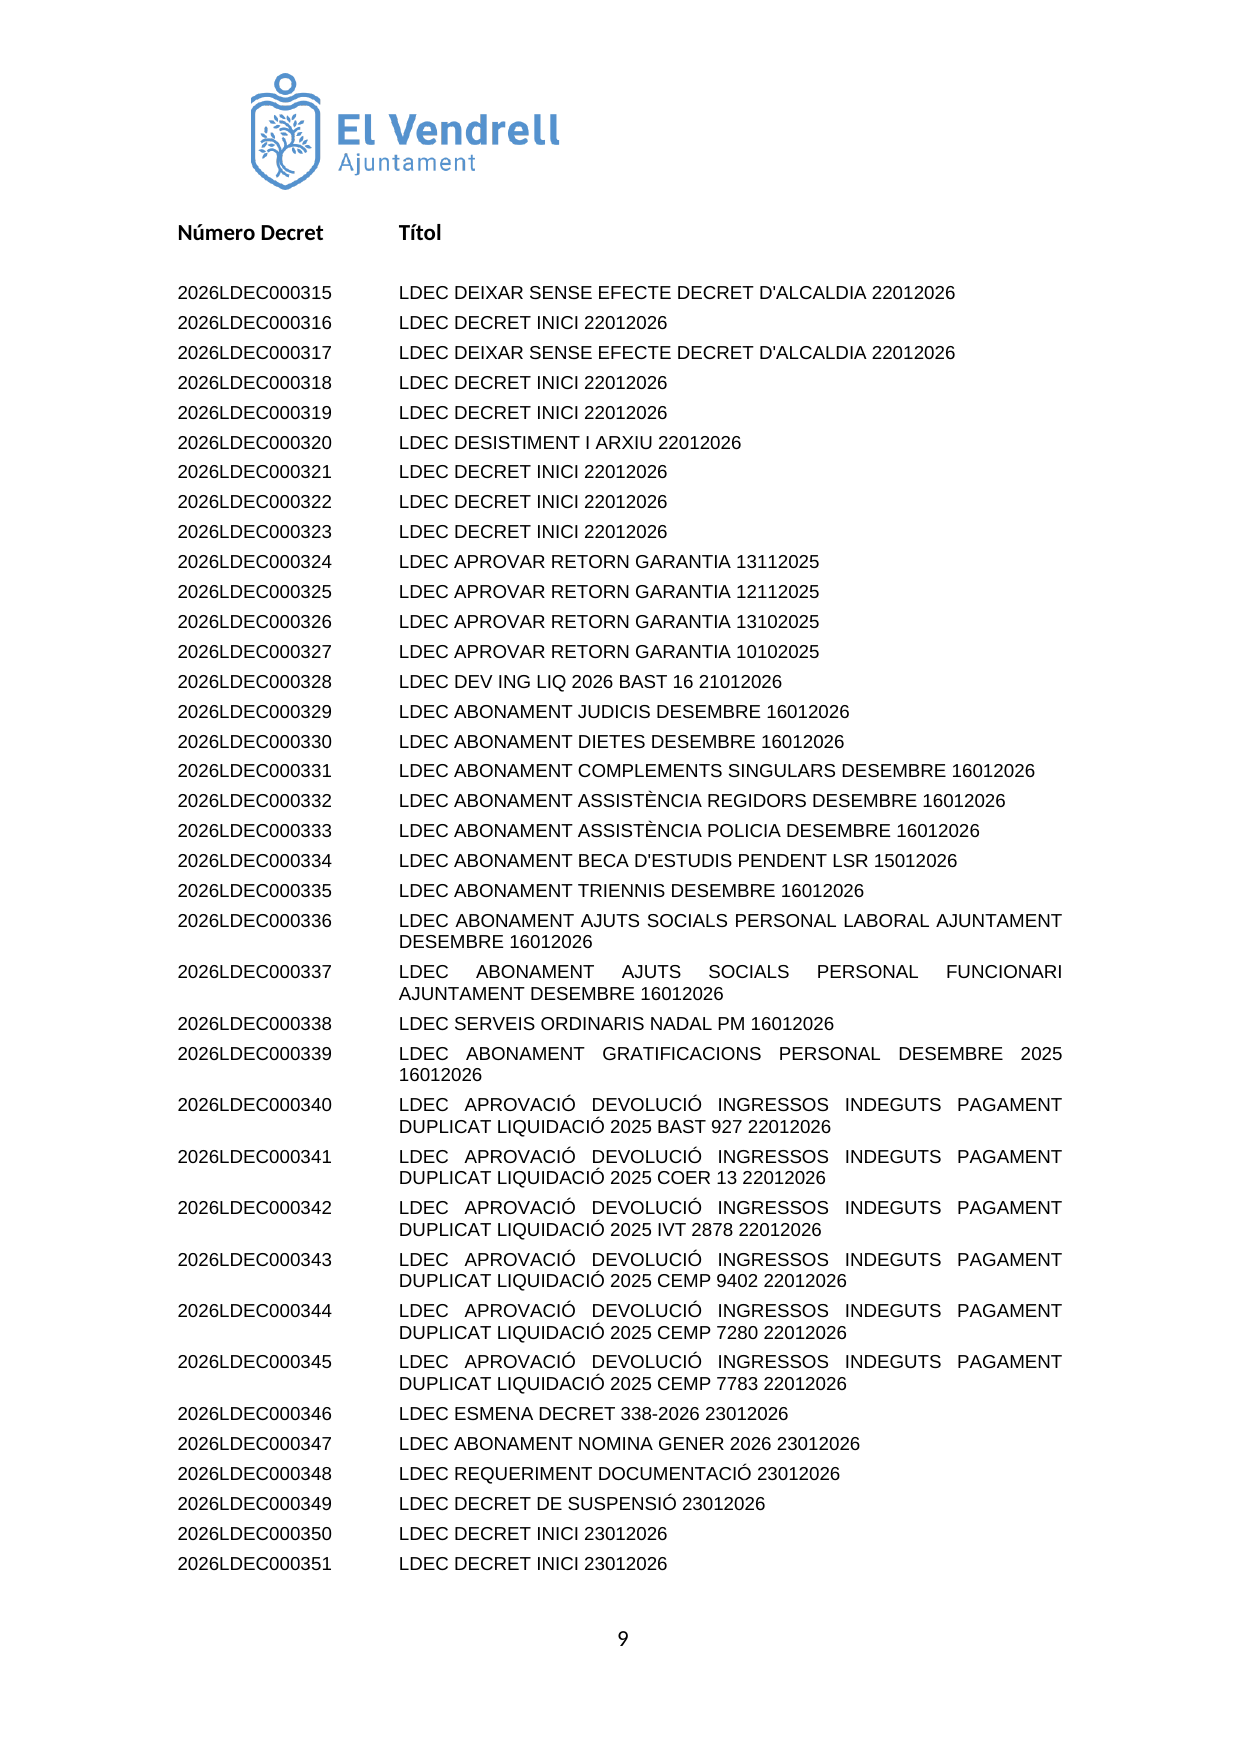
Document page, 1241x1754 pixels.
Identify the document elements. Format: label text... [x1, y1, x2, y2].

text 2026LDEC000336 LDEC ABONAMENT AJUTS SOCIALS PERSONAL LABORAL AJUNTAMENT DESEMBRE 16012026 [177, 910, 1063, 953]
text 2026LDEC000333 LDEC ABONAMENT ASSISTÈNCIA POLICIA DESEMBRE 16012026 [177, 820, 1063, 842]
text 2026LDEC000321 LDEC DECRET INICI 22012026 [177, 461, 1063, 483]
text 2026LDEC000318 LDEC DECRET INICI 22012026 [177, 372, 1063, 393]
text 2026LDEC000343 LDEC APROVACIÓ DEVOLUCIÓ INGRESSOS INDEGUTS PAGAMENT DUPLICAT LIQUIDACIÓ 2025 CEMP 9402 22012026 [177, 1248, 1063, 1292]
text 2026LDEC000328 LDEC DEV ING LIQ 2026 BAST 16 21012026 [177, 671, 1063, 692]
text 2026LDEC000350 LDEC DECRET INICI 23012026 [177, 1522, 1063, 1544]
text 2026LDEC000322 LDEC DECRET INICI 22012026 [177, 491, 1063, 513]
text 2026LDEC000337 LDEC ABONAMENT AJUTS SOCIALS PERSONAL FUNCIONARI AJUNTAMENT DESEMBRE 16012026 [177, 961, 1063, 1004]
text 2026LDEC000345 LDEC APROVACIÓ DEVOLUCIÓ INGRESSOS INDEGUTS PAGAMENT DUPLICAT LIQUIDACIÓ 2025 CEMP 7783 22012026 [177, 1351, 1063, 1394]
picture [251, 73, 560, 190]
text 2026LDEC000351 LDEC DECRET INICI 23012026 [177, 1552, 1063, 1574]
text 2026LDEC000319 LDEC DECRET INICI 22012026 [177, 402, 1063, 423]
text 2026LDEC000323 LDEC DECRET INICI 22012026 [177, 521, 1063, 543]
text 2026LDEC000325 LDEC APROVAR RETORN GARANTIA 12112025 [177, 581, 1063, 602]
text 2026LDEC000329 LDEC ABONAMENT JUDICIS DESEMBRE 16012026 [177, 701, 1063, 722]
text 2026LDEC000344 LDEC APROVACIÓ DEVOLUCIÓ INGRESSOS INDEGUTS PAGAMENT DUPLICAT LIQUIDACIÓ 2025 CEMP 7280 22012026 [177, 1300, 1063, 1343]
text 2026LDEC000317 LDEC DEIXAR SENSE EFECTE DECRET D'ALCALDIA 22012026 [177, 342, 1063, 363]
text 2026LDEC000338 LDEC SERVEIS ORDINARIS NADAL PM 16012026 [177, 1013, 1063, 1034]
text 2026LDEC000347 LDEC ABONAMENT NOMINA GENER 2026 23012026 [177, 1433, 1063, 1454]
text 2026LDEC000346 LDEC ESMENA DECRET 338-2026 23012026 [177, 1403, 1063, 1424]
text 2026LDEC000315 LDEC DEIXAR SENSE EFECTE DECRET D'ALCALDIA 22012026 [177, 282, 1063, 303]
text 2026LDEC000331 LDEC ABONAMENT COMPLEMENTS SINGULARS DESEMBRE 16012026 [177, 760, 1063, 782]
text 2026LDEC000330 LDEC ABONAMENT DIETES DESEMBRE 16012026 [177, 730, 1063, 752]
text 2026LDEC000339 LDEC ABONAMENT GRATIFICACIONS PERSONAL DESEMBRE 2025 16012026 [177, 1043, 1063, 1086]
text 2026LDEC000326 LDEC APROVAR RETORN GARANTIA 13102025 [177, 611, 1063, 632]
text 2026LDEC000324 LDEC APROVAR RETORN GARANTIA 13112025 [177, 551, 1063, 573]
text 2026LDEC000342 LDEC APROVACIÓ DEVOLUCIÓ INGRESSOS INDEGUTS PAGAMENT DUPLICAT LIQUIDACIÓ 2025 IVT 2878 22012026 [177, 1197, 1063, 1240]
text 2026LDEC000348 LDEC REQUERIMENT DOCUMENTACIÓ 23012026 [177, 1463, 1063, 1484]
text 2026LDEC000320 LDEC DESISTIMENT I ARXIU 22012026 [177, 431, 1063, 453]
text 2026LDEC000316 LDEC DECRET INICI 22012026 [177, 312, 1063, 333]
text 2026LDEC000332 LDEC ABONAMENT ASSISTÈNCIA REGIDORS DESEMBRE 16012026 [177, 790, 1063, 812]
text 2026LDEC000327 LDEC APROVAR RETORN GARANTIA 10102025 [177, 641, 1063, 662]
text 2026LDEC000334 LDEC ABONAMENT BECA D'ESTUDIS PENDENT LSR 15012026 [177, 850, 1063, 872]
text 2026LDEC000335 LDEC ABONAMENT TRIENNIS DESEMBRE 16012026 [177, 880, 1063, 901]
text 2026LDEC000349 LDEC DECRET DE SUSPENSIÓ 23012026 [177, 1492, 1063, 1514]
text 2026LDEC000340 LDEC APROVACIÓ DEVOLUCIÓ INGRESSOS INDEGUTS PAGAMENT DUPLICAT LIQUIDACIÓ 2025 BAST 927 22012026 [177, 1094, 1063, 1137]
text 2026LDEC000341 LDEC APROVACIÓ DEVOLUCIÓ INGRESSOS INDEGUTS PAGAMENT DUPLICAT LIQUIDACIÓ 2025 COER 13 22012026 [177, 1146, 1063, 1189]
